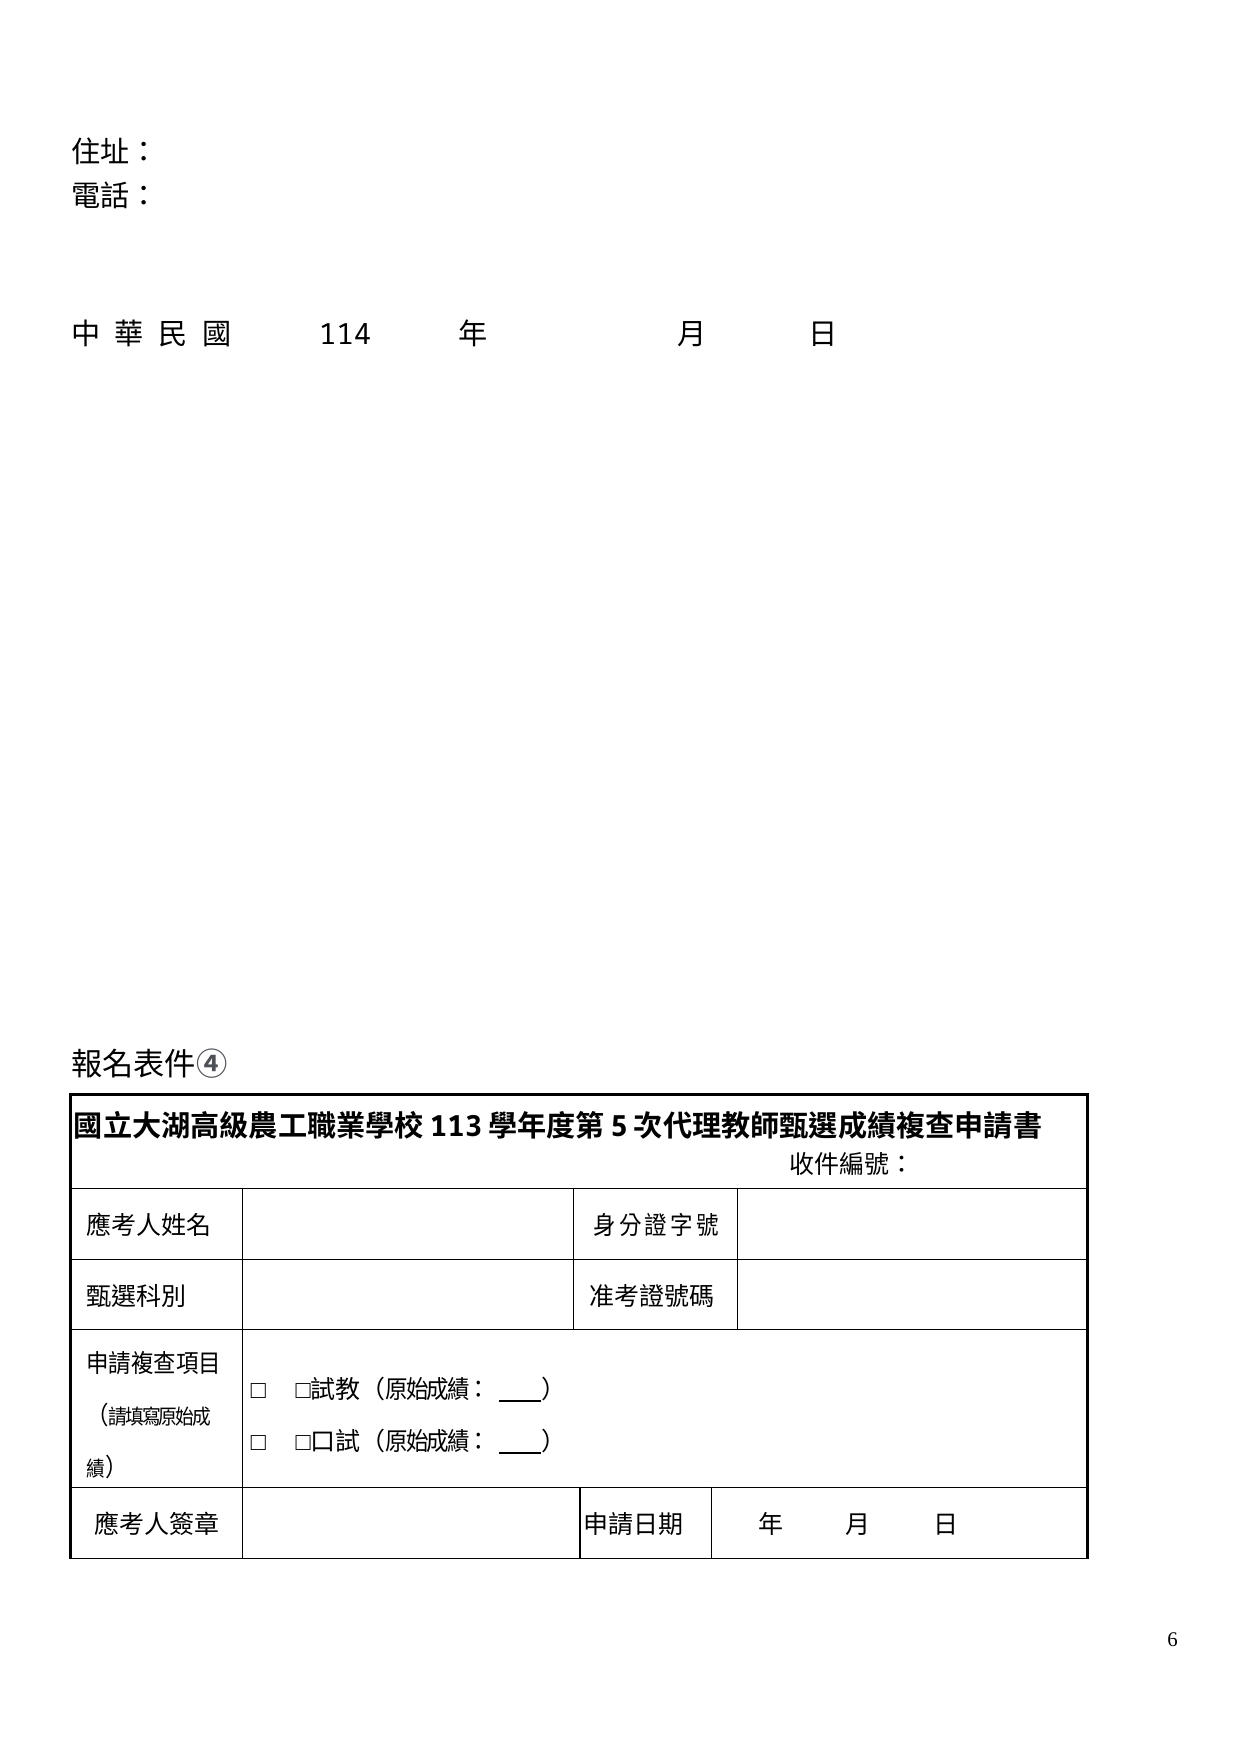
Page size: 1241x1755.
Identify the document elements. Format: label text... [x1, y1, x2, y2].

table_cell 應考人簽章 [72, 1488, 242, 1557]
table_cell 應考人姓名 [72, 1189, 242, 1258]
table_cell [243, 1260, 573, 1329]
table_cell [243, 1488, 579, 1557]
table_cell 申請日期 [581, 1488, 711, 1557]
table_cell 身分證字號 [574, 1189, 737, 1258]
table_cell [738, 1189, 1086, 1258]
table_header 國立大湖高級農工職業學校113學年度第5次代理教師甄選成績複查申請書 收件編號： [72, 1096, 1086, 1188]
table_cell 准考證號碼 [574, 1260, 737, 1329]
table_cell [243, 1189, 573, 1258]
table_cell 甄選科別 [72, 1260, 242, 1329]
table_cell 申請複查項目（請填寫原始成績） [72, 1330, 242, 1487]
text 住址： [71, 108, 1169, 170]
text 報名表件④ [71, 1020, 1169, 1083]
text 中 華 民 國 114 年 月 日 [71, 308, 1169, 353]
table_cell [738, 1260, 1086, 1329]
table_cell □試教（原始成績： ） □口試（原始成績： ） [243, 1330, 1086, 1487]
text 電話： [71, 170, 1169, 216]
table_cell 年 月 日 [712, 1488, 1086, 1557]
